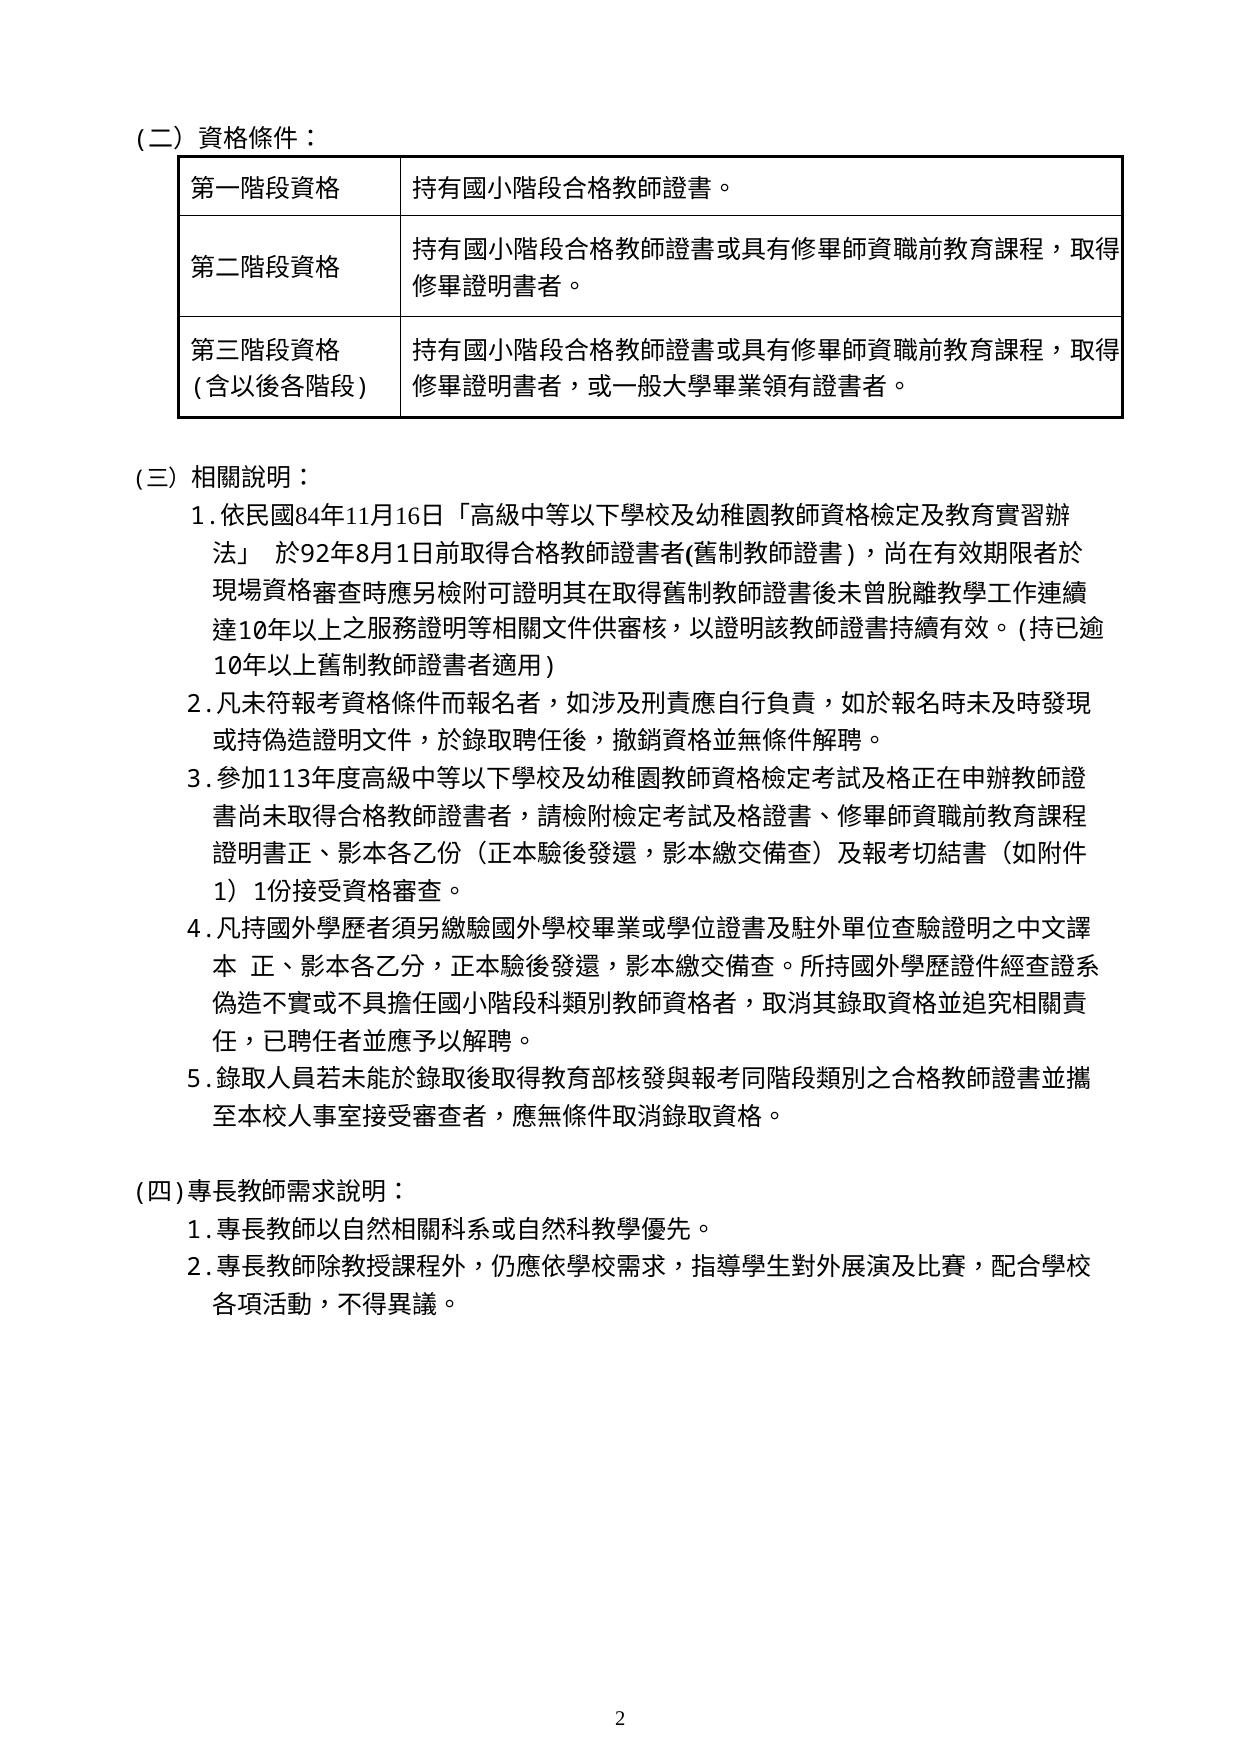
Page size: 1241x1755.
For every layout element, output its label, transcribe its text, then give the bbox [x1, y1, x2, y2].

text (四)專長教師需求說明： [132, 1170, 1108, 1208]
table_cell 第三階段資格 (含以後各階段) [180, 317, 400, 416]
text 1.依民國84年11月16日「高級中等以下學校及幼稚園教師資格檢定及教育實習辦法」 於92年8月1日前取得合格教師證書者(舊制教師證書)，尚在有效期限者於現場資格審查時應另檢附可證明其在取得舊制教師證書後未曾脫離教學工作連續達10年以上之服務證明等相關文件供審核，以證明該教師證書持續有效。(持已逾10年以上舊制教師證書者適用) [160, 494, 1108, 682]
text 2.專長教師除教授課程外，仍應依學校需求，指導學生對外展演及比賽，配合學校各項活動，不得異議。 [186, 1246, 1108, 1321]
text 2.凡未符報考資格條件而報名者，如涉及刑責應自行負責，如於報名時未及時發現或持偽造證明文件，於錄取聘任後，撤銷資格並無條件解聘。 [186, 682, 1108, 757]
table_header 第一階段資格 [180, 158, 400, 215]
text 4.凡持國外學歷者須另繳驗國外學校畢業或學位證書及駐外單位查驗證明之中文譯本 正、影本各乙分，正本驗後發還，影本繳交備查。所持國外學歷證件經查證系偽造不實或不具擔任國小階段科類別教師資格者，取消其錄取資格並追究相關責任，已聘任者並應予以解聘。 [186, 908, 1108, 1058]
table_cell 第二階段資格 [180, 216, 400, 316]
text (三）相關說明： [132, 457, 1108, 494]
text 1.專長教師以自然相關科系或自然科教學優先。 [186, 1208, 1108, 1246]
table_cell 持有國小階段合格教師證書或具有修畢師資職前教育課程，取得修畢證明書者，或一般大學畢業領有證書者。 [401, 317, 1121, 416]
text (二）資格條件： [118, 118, 1215, 155]
text 3.參加113年度高級中等以下學校及幼稚園教師資格檢定考試及格正在申辦教師證書尚未取得合格教師證書者，請檢附檢定考試及格證書、修畢師資職前教育課程證明書正、影本各乙份（正本驗後發還，影本繳交備查）及報考切結書（如附件1）1份接受資格審查。 [186, 757, 1108, 907]
table_cell 持有國小階段合格教師證書或具有修畢師資職前教育課程，取得修畢證明書者。 [401, 216, 1121, 316]
text 5.錄取人員若未能於錄取後取得教育部核發與報考同階段類別之合格教師證書並攜至本校人事室接受審查者，應無條件取消錄取資格。 [186, 1058, 1108, 1133]
table_header 持有國小階段合格教師證書。 [401, 158, 1121, 215]
